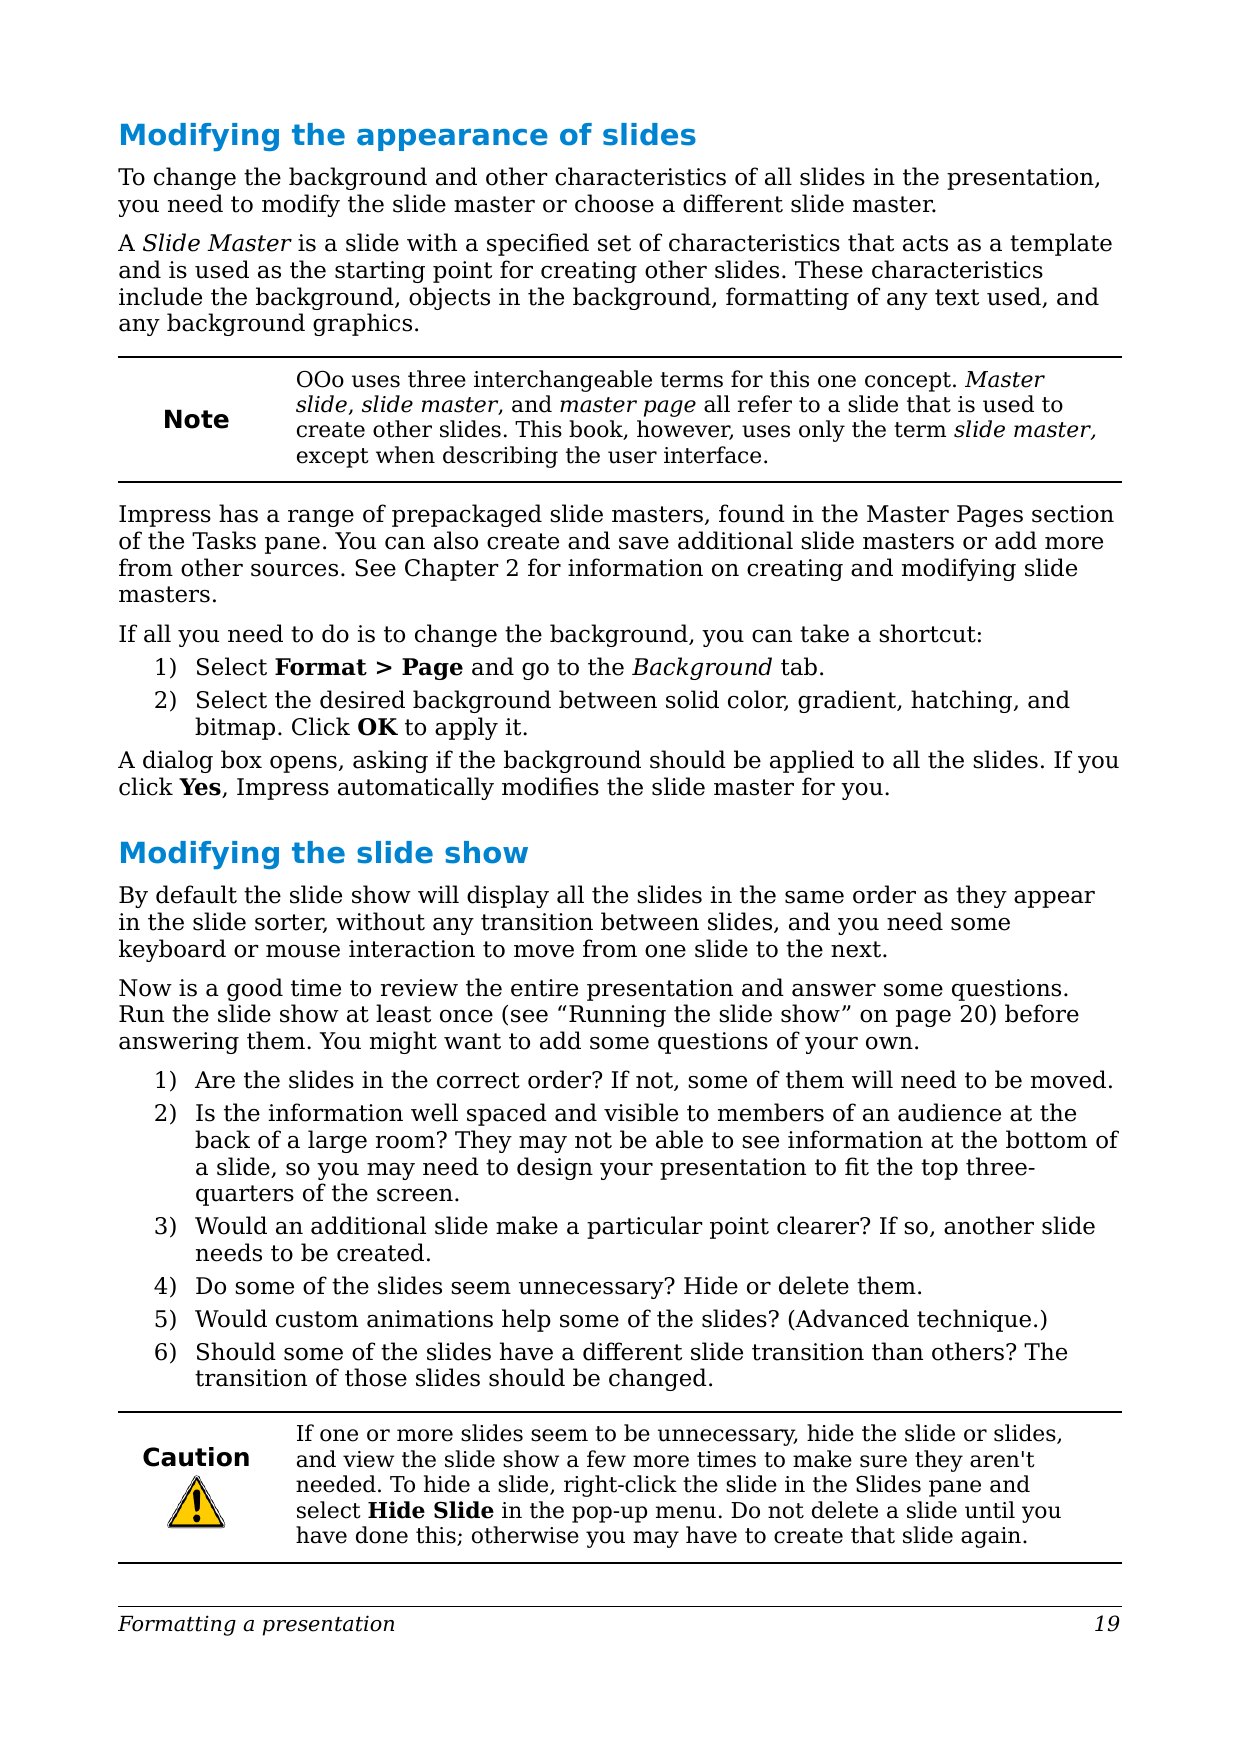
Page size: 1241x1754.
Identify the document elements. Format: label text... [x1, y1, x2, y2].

list Are the slides in the correct order? If not, some of them will need to be moved. [177, 1067, 1122, 1094]
table_header If one or more slides seem to be unnecessary, hide the slide or slides, and view the slide show a few more times to make sure they aren't needed. To hide a slide, right-click the slide in the Slides pane and select Hide Slide in the pop-up menu. Do not delete a slide until you have done this; otherwise you may have to create that slide again. [274, 1413, 1122, 1562]
list Select Format > Page and go to the Background tab. [177, 654, 1122, 681]
subtitle Modifying the slide show [118, 836, 1122, 870]
text Impress has a range of prepackaged slide masters, found in the Master Pages section of the Tasks pane. You can also create and save additional slide masters or add more from other sources. See Chapter 2 for information on creating and modifying slide masters. [118, 502, 1122, 608]
picture [163, 1471, 229, 1532]
text By default the slide show will display all the slides in the same order as they appear in the slide sorter, without any transition between slides, and you need some keyboard or mouse interaction to move from one slide to the next. [118, 882, 1122, 962]
subtitle Modifying the appearance of slides [118, 118, 1122, 152]
text A Slide Master is a slide with a specified set of characteristics that acts as a template and is used as the starting point for creating other slides. These characteristics include the background, objects in the background, formatting of any text used, and any background graphics. [118, 230, 1122, 337]
table_header Caution [118, 1413, 274, 1562]
list Should some of the slides have a different slide transition than others? The transition of those slides should be changed. [177, 1339, 1122, 1392]
list Would custom animations help some of the slides? (Advanced technique.) [177, 1306, 1122, 1332]
list Is the information well spaced and visible to members of an audience at the back of a large room? They may not be able to see information at the bottom of a slide, so you may need to design your presentation to fit the top three-quarters of the screen. [177, 1100, 1122, 1207]
table_header Note [118, 358, 274, 481]
list Select the desired background between solid color, gradient, hatching, and bitmap. Click OK to apply it. [177, 687, 1122, 741]
list If all you need to do is to change the background, you can take a shortcut: [118, 621, 1122, 647]
text A dialog box opens, asking if the background should be applied to all the slides. If you click Yes, Impress automatically modifies the slide master for you. [118, 747, 1122, 801]
list Would an additional slide make a particular point clearer? If so, another slide needs to be created. [177, 1213, 1122, 1267]
text To change the background and other characteristics of all slides in the presentation, you need to modify the slide master or choose a different slide master. [118, 164, 1122, 218]
list Do some of the slides seem unnecessary? Hide or delete them. [177, 1273, 1122, 1299]
table_header OOo uses three interchangeable terms for this one concept. Master slide, slide master, and master page all refer to a slide that is used to create other slides. This book, however, uses only the term slide master, except when describing the user interface. [274, 358, 1122, 481]
text Now is a good time to review the entire presentation and answer some questions. Run the slide show at least once (see “Running the slide show” on page 20) before answering them. You might want to add some questions of your own. [118, 975, 1122, 1055]
